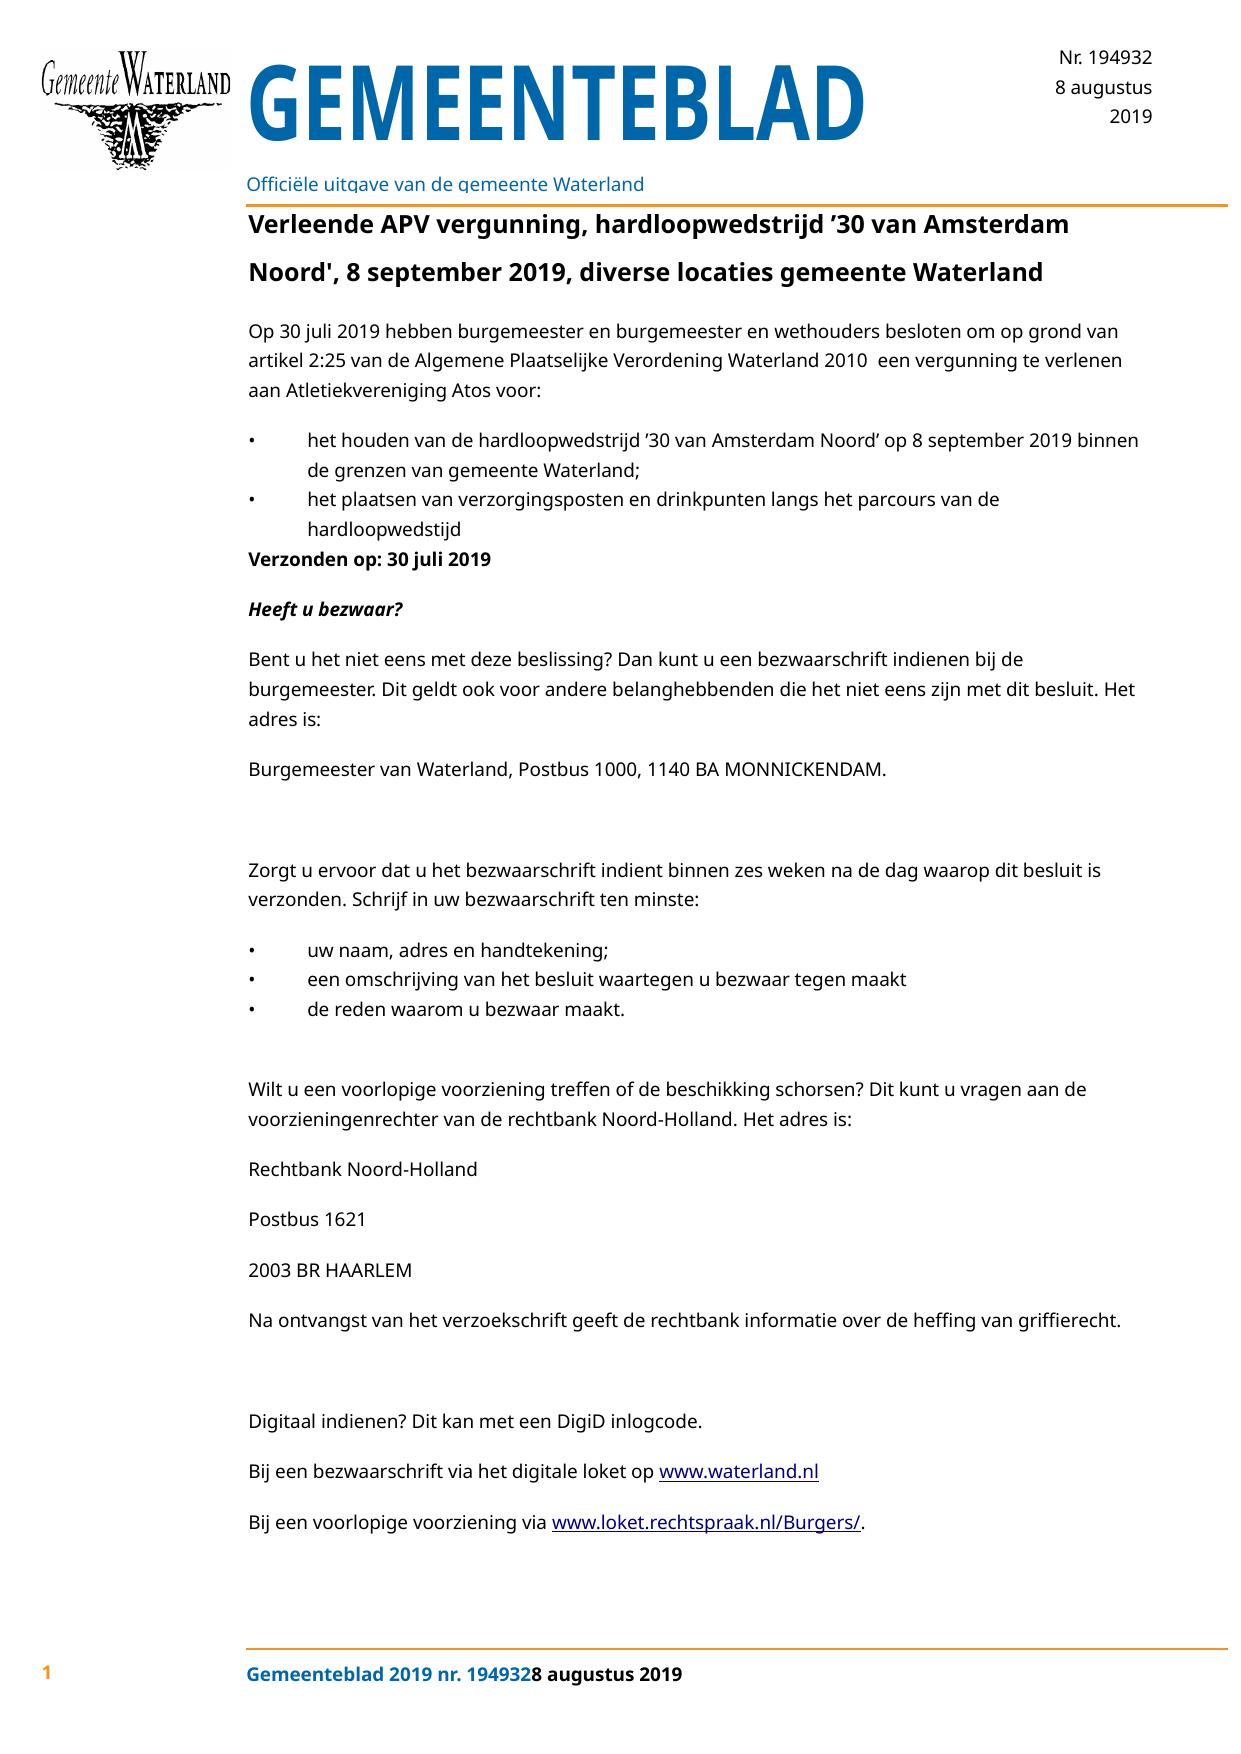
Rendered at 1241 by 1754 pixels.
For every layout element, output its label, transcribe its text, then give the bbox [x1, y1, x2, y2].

text Heeft u bezwaar? [248, 596, 1152, 622]
text Wilt u een voorlopige voorziening treffen of de beschikking schorsen? Dit kunt u vragen aan de voorzieningenrechter van de rechtbank Noord-Holland. Het adres is: [248, 1076, 1152, 1132]
text Rechtbank Noord-Holland [248, 1156, 1152, 1182]
text Bent u het niet eens met deze beslissing? Dan kunt u een bezwaarschrift indienen bij de burgemeester. Dit geldt ook voor andere belanghebbenden die het niet eens zijn met dit besluit. Het adres is: [248, 647, 1152, 732]
picture [41, 47, 231, 172]
text Zorgt u ervoor dat u het bezwaarschrift indient binnen zes weken na de dag waarop dit besluit is verzonden. Schrijf in uw bezwaarschrift ten minste: [248, 857, 1152, 912]
text Verleende APV vergunning, hardloopwedstrijd ’30 van Amsterdam Noord', 8 september 2019, diverse locaties gemeente Waterland [248, 207, 1152, 288]
list het plaatsen van verzorgingsposten en drinkpunten langs het parcours van de hardloopwedstijd [248, 487, 1152, 542]
list een omschrijving van het besluit waartegen u bezwaar tegen maakt [248, 967, 1152, 992]
text Op 30 juli 2019 hebben burgemeester en burgemeester en wethouders besloten om op grond van artikel 2:25 van de Algemene Plaatselijke Verordening Waterland 2010 een vergunning te verlenen aan Atletiekvereniging Atos voor: [248, 318, 1152, 403]
text Digitaal indienen? Dit kan met een DigiD inlogcode. [248, 1408, 1152, 1434]
text Bij een bezwaarschrift via het digitale loket op www.waterland.nl [248, 1459, 1152, 1484]
text 2003 BR HAARLEM [248, 1257, 1152, 1283]
list het houden van de hardloopwedstrijd ’30 van Amsterdam Noord’ op 8 september 2019 binnen de grenzen van gemeente Waterland; [248, 427, 1152, 483]
text Verzonden op: 30 juli 2019 [248, 546, 1152, 572]
list uw naam, adres en handtekening; [248, 937, 1152, 963]
text Na ontvangst van het verzoekschrift geeft de rechtbank informatie over de heffing van griffierecht. [248, 1307, 1152, 1333]
text Bij een voorlopige voorziening via www.loket.rechtspraak.nl/Burgers/. [248, 1509, 1152, 1535]
text Postbus 1621 [248, 1207, 1152, 1232]
text Burgemeester van Waterland, Postbus 1000, 1140 BA MONNICKENDAM. [248, 756, 1152, 782]
list de reden waarom u bezwaar maakt. [248, 996, 1152, 1022]
